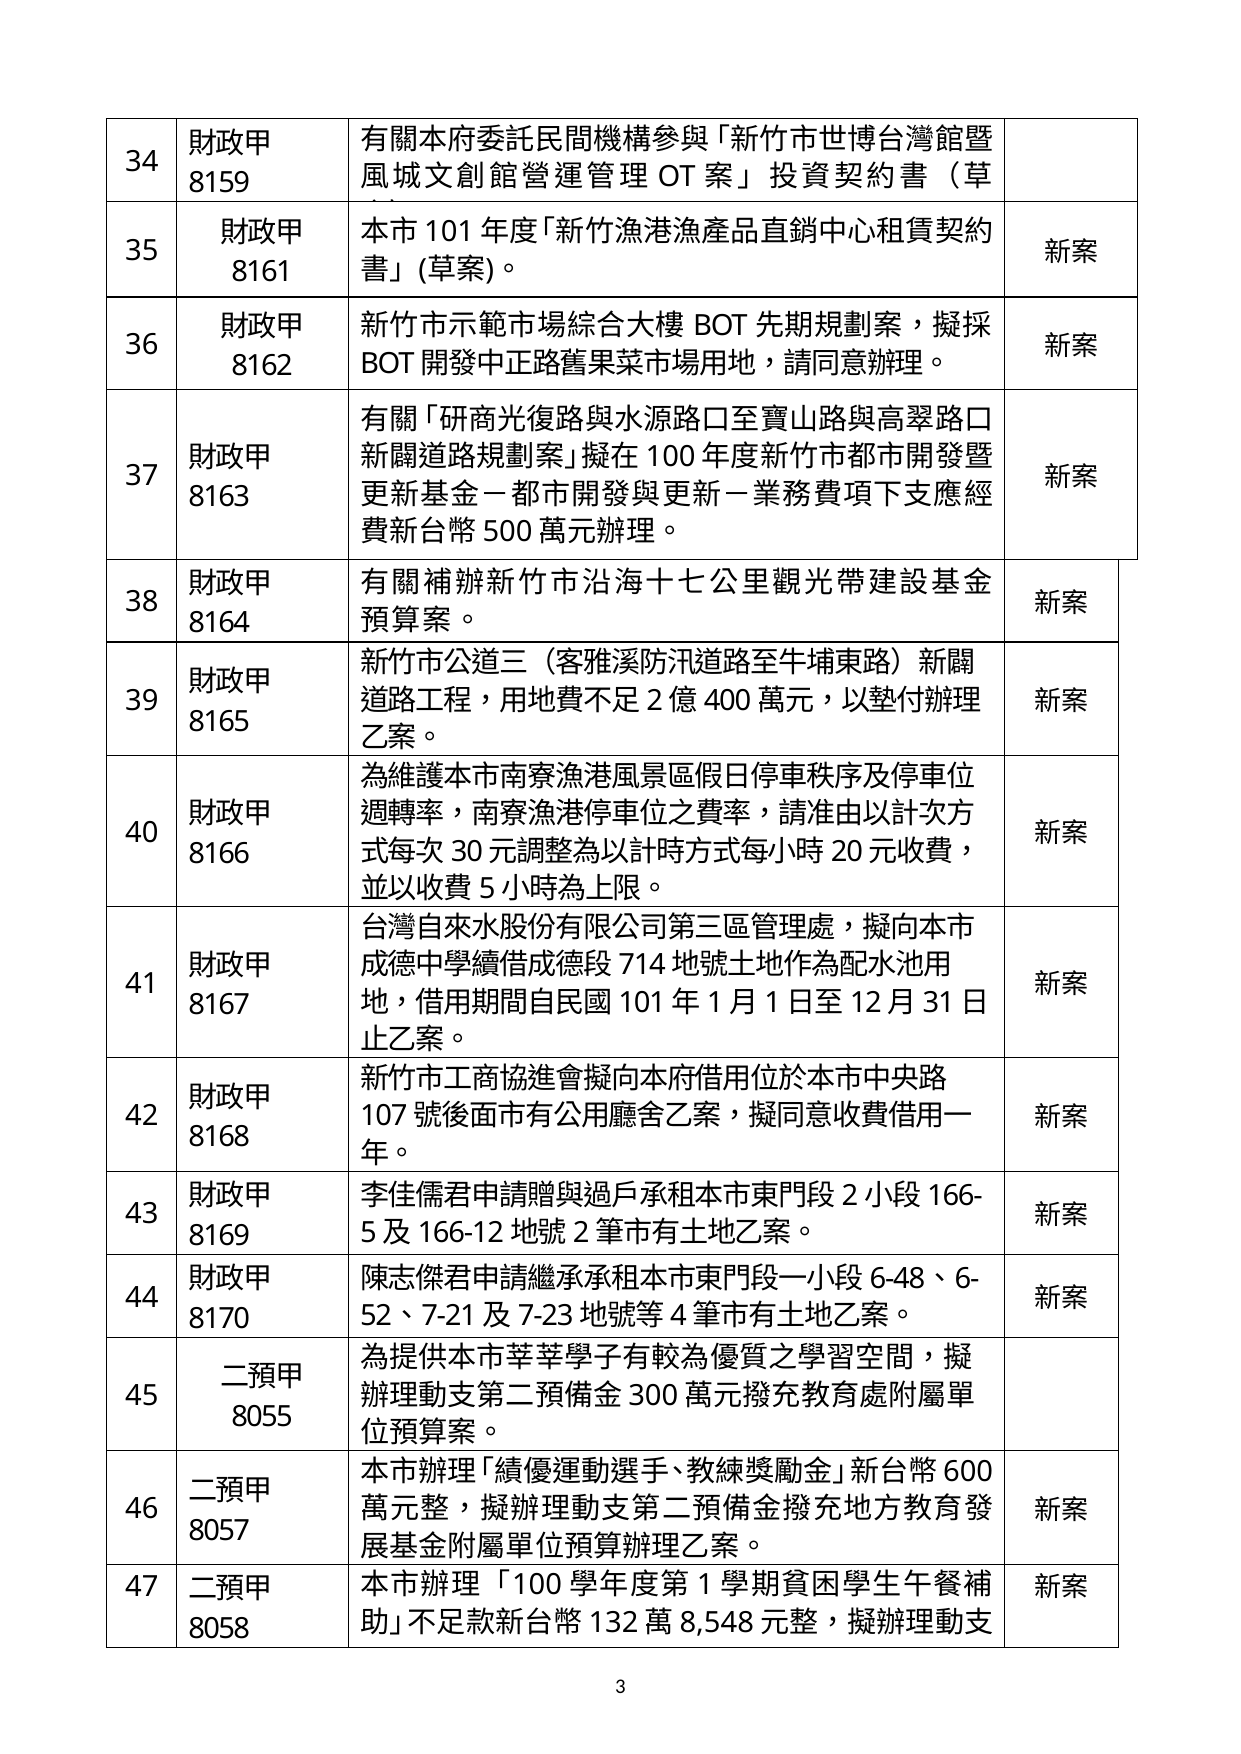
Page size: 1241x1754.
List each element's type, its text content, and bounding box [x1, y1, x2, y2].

table_cell [1119, 1057, 1138, 1171]
table_cell [1119, 641, 1138, 755]
table_cell 新案 [1005, 907, 1118, 1057]
table_cell [1005, 119, 1137, 201]
table_cell 本市101年度「新竹漁港漁產品直銷中心租賃契約書」(草案)。 [349, 202, 1004, 296]
table_cell 47 [107, 1565, 176, 1647]
table_cell 財政甲8159 [177, 119, 348, 201]
table_cell 本市辦理「100學年度第1學期貧困學生午餐補助」不足款新台幣132萬8,548元整，擬辦理動支 [349, 1565, 1004, 1647]
table_cell 34 [107, 119, 176, 201]
table_cell 二預甲8055 [177, 1338, 348, 1450]
table_cell [1119, 755, 1138, 906]
table_cell 財政甲8163 [177, 390, 348, 558]
table_cell 35 [107, 202, 176, 296]
table_cell 新竹市示範市場綜合大樓BOT先期規劃案，擬採BOT開發中正路舊果菜市場用地，請同意辦理。 [349, 298, 1004, 389]
table_cell 39 [107, 643, 176, 755]
table_cell [1119, 1564, 1138, 1647]
table_cell 有關本府委託民間機構參與「新竹市世博台灣館暨風城文創館營運管理OT案」投資契約書（草案）。 [349, 119, 1004, 201]
table_cell 新案 [1005, 1172, 1118, 1254]
table_cell 45 [107, 1338, 176, 1450]
table_cell 為維護本市南寮漁港風景區假日停車秩序及停車位週轉率，南寮漁港停車位之費率，請准由以計次方式每次30元調整為以計時方式每小時20元收費，並以收費5小時為上限。 [349, 756, 1004, 906]
table_cell 37 [107, 390, 176, 558]
table_cell 新竹市公道三（客雅溪防汛道路至牛埔東路）新闢道路工程，用地費不足2億400萬元，以墊付辦理乙案。 [349, 643, 1004, 755]
table_cell 財政甲8168 [177, 1058, 348, 1171]
table_cell 財政甲8166 [177, 756, 348, 906]
table_cell 43 [107, 1172, 176, 1254]
table_cell 新案 [1005, 1451, 1118, 1564]
table_cell 40 [107, 756, 176, 906]
table_cell 財政甲8164 [177, 560, 348, 641]
table_cell 財政甲8170 [177, 1255, 348, 1337]
table_cell [1119, 1450, 1138, 1564]
table_cell 有關補辦新竹市沿海十七公里觀光帶建設基金預算案。 [349, 560, 1004, 641]
table_cell 新案 [1005, 643, 1118, 755]
table_cell 41 [107, 907, 176, 1057]
table_cell 財政甲8167 [177, 907, 348, 1057]
table_cell 新案 [1005, 298, 1137, 389]
table_cell 財政甲8162 [177, 298, 348, 389]
table_cell 新案 [1005, 560, 1118, 641]
table_cell 為提供本市莘莘學子有較為優質之學習空間，擬辦理動支第二預備金300萬元撥充教育處附屬單位預算案。 [349, 1338, 1004, 1450]
table_cell 46 [107, 1451, 176, 1564]
table_cell 36 [107, 298, 176, 389]
table_cell [1005, 1338, 1118, 1450]
table_cell 新案 [1005, 1255, 1118, 1337]
table_cell 44 [107, 1255, 176, 1337]
table_cell 台灣自來水股份有限公司第三區管理處，擬向本市成德中學續借成德段714地號土地作為配水池用地，借用期間自民國101年1月1日至12月31日止乙案。 [349, 907, 1004, 1057]
table_cell 二預甲8057 [177, 1451, 348, 1564]
table_cell [1119, 906, 1138, 1057]
table_cell 本市辦理「績優運動選手、教練獎勵金」新台幣600萬元整，擬辦理動支第二預備金撥充地方教育發展基金附屬單位預算辦理乙案。 [349, 1451, 1004, 1564]
table_cell [1119, 1337, 1138, 1450]
table_cell 新案 [1005, 1058, 1118, 1171]
table_cell 42 [107, 1058, 176, 1171]
table_cell 新案 [1005, 756, 1118, 906]
table_cell [1119, 560, 1138, 641]
table_cell [1119, 1254, 1138, 1337]
table_cell 財政甲8161 [177, 202, 348, 296]
table_cell 陳志傑君申請繼承承租本市東門段一小段6-48、6-52、7-21及7-23地號等4筆市有土地乙案。 [349, 1255, 1004, 1337]
table_cell 新案 [1005, 390, 1137, 558]
table_cell 二預甲8058 [177, 1565, 348, 1647]
table_cell 新案 [1005, 1565, 1118, 1647]
table_cell 新案 [1005, 202, 1137, 296]
table_cell 李佳儒君申請贈與過戶承租本市東門段2小段166-5及166-12地號2筆市有土地乙案。 [349, 1172, 1004, 1254]
table_cell [1119, 1171, 1138, 1254]
table_cell 38 [107, 560, 176, 641]
table_cell 有關「研商光復路與水源路口至寶山路與高翠路口新闢道路規劃案」擬在100年度新竹市都市開發暨更新基金－都市開發與更新－業務費項下支應經費新台幣500萬元辦理。 [349, 390, 1004, 558]
table_cell 新竹市工商協進會擬向本府借用位於本市中央路107號後面市有公用廳舍乙案，擬同意收費借用一年。 [349, 1058, 1004, 1171]
table_cell 財政甲8169 [177, 1172, 348, 1254]
table_cell 財政甲8165 [177, 643, 348, 755]
